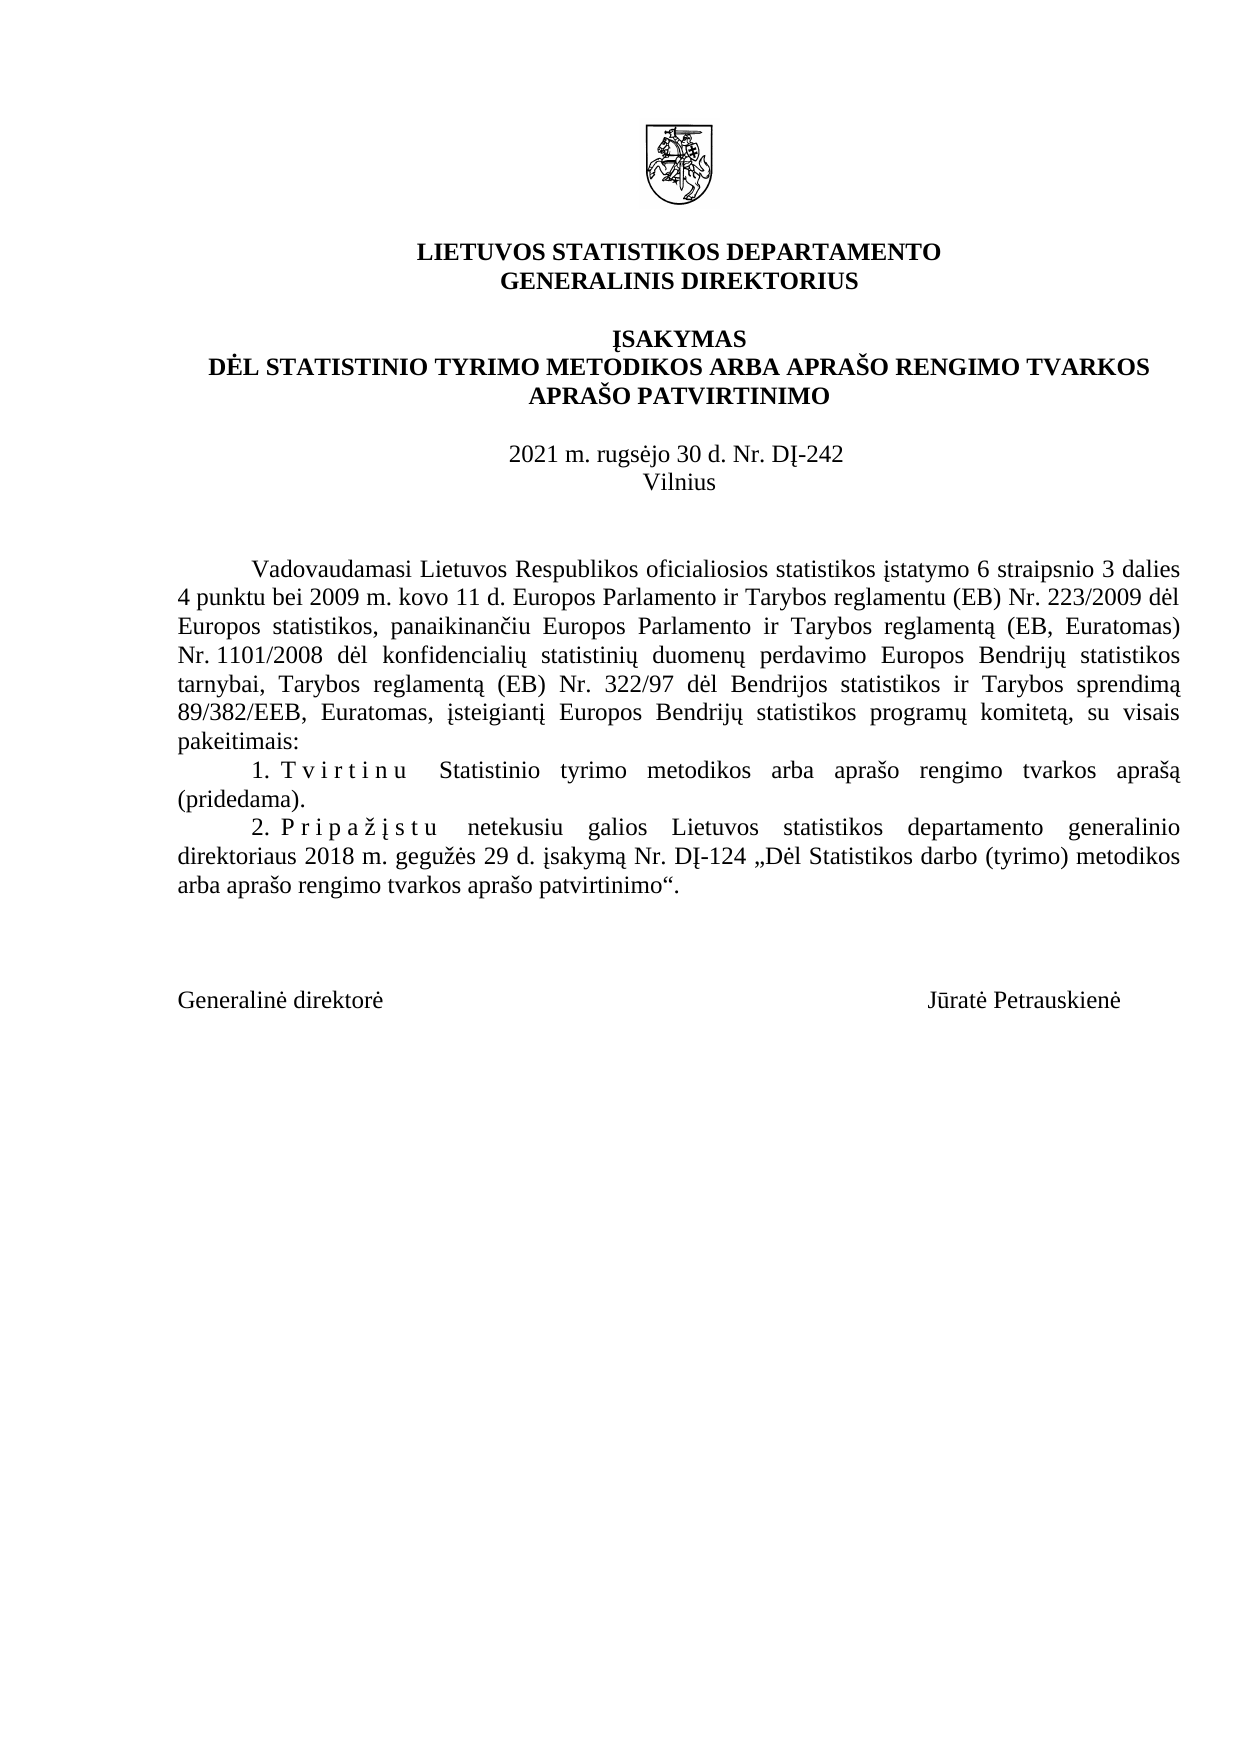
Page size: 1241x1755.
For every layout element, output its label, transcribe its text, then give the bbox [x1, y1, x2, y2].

text Generalinė direktorė Jūratė Petrauskienė [177, 985, 1181, 1014]
text Vilnius [177, 467, 1181, 496]
text DĖL STATISTINIO TYRIMO METODIKOS ARBA APRAŠO RENGIMO TVARKOS APRAŠO PATVIRTINIMO [177, 352, 1181, 410]
text GENERALINIS DIREKTORIUS [177, 266, 1181, 295]
text 1. Tvirtinu Statistinio tyrimo metodikos arba aprašo rengimo tvarkos aprašą (pridedama). [177, 755, 1181, 812]
text 2. Pripažįstu netekusiu galios Lietuvos statistikos departamento generalinio direktoriaus 2018 m. gegužės 29 d. įsakymą Nr. DĮ-124 „Dėl Statistikos darbo (tyrimo) metodikos arba aprašo rengimo tvarkos aprašo patvirtinimo“. [177, 812, 1181, 899]
text LIETUVOS STATISTIKOS DEPARTAMENTO [177, 237, 1181, 266]
text Vadovaudamasi Lietuvos Respublikos oficialiosios statistikos įstatymo 6 straipsnio 3 dalies 4 punktu bei 2009 m. kovo 11 d. Europos Parlamento ir Tarybos reglamentu (EB) Nr. 223/2009 dėl Europos statistikos, panaikinančiu Europos Parlamento ir Tarybos reglamentą (EB, Euratomas) Nr. 1101/2008 dėl konfidencialių statistinių duomenų perdavimo Europos Bendrijų statistikos tarnybai, Tarybos reglamentą (EB) Nr. 322/97 dėl Bendrijos statistikos ir Tarybos sprendimą 89/382/EEB, Euratomas, įsteigiantį Europos Bendrijų statistikos programų komitetą, su visais pakeitimais: [177, 554, 1181, 755]
text 2021 m. rugsėjo 30 d. Nr. DĮ-242 [177, 439, 1181, 467]
text ĮSAKYMAS [177, 324, 1181, 352]
